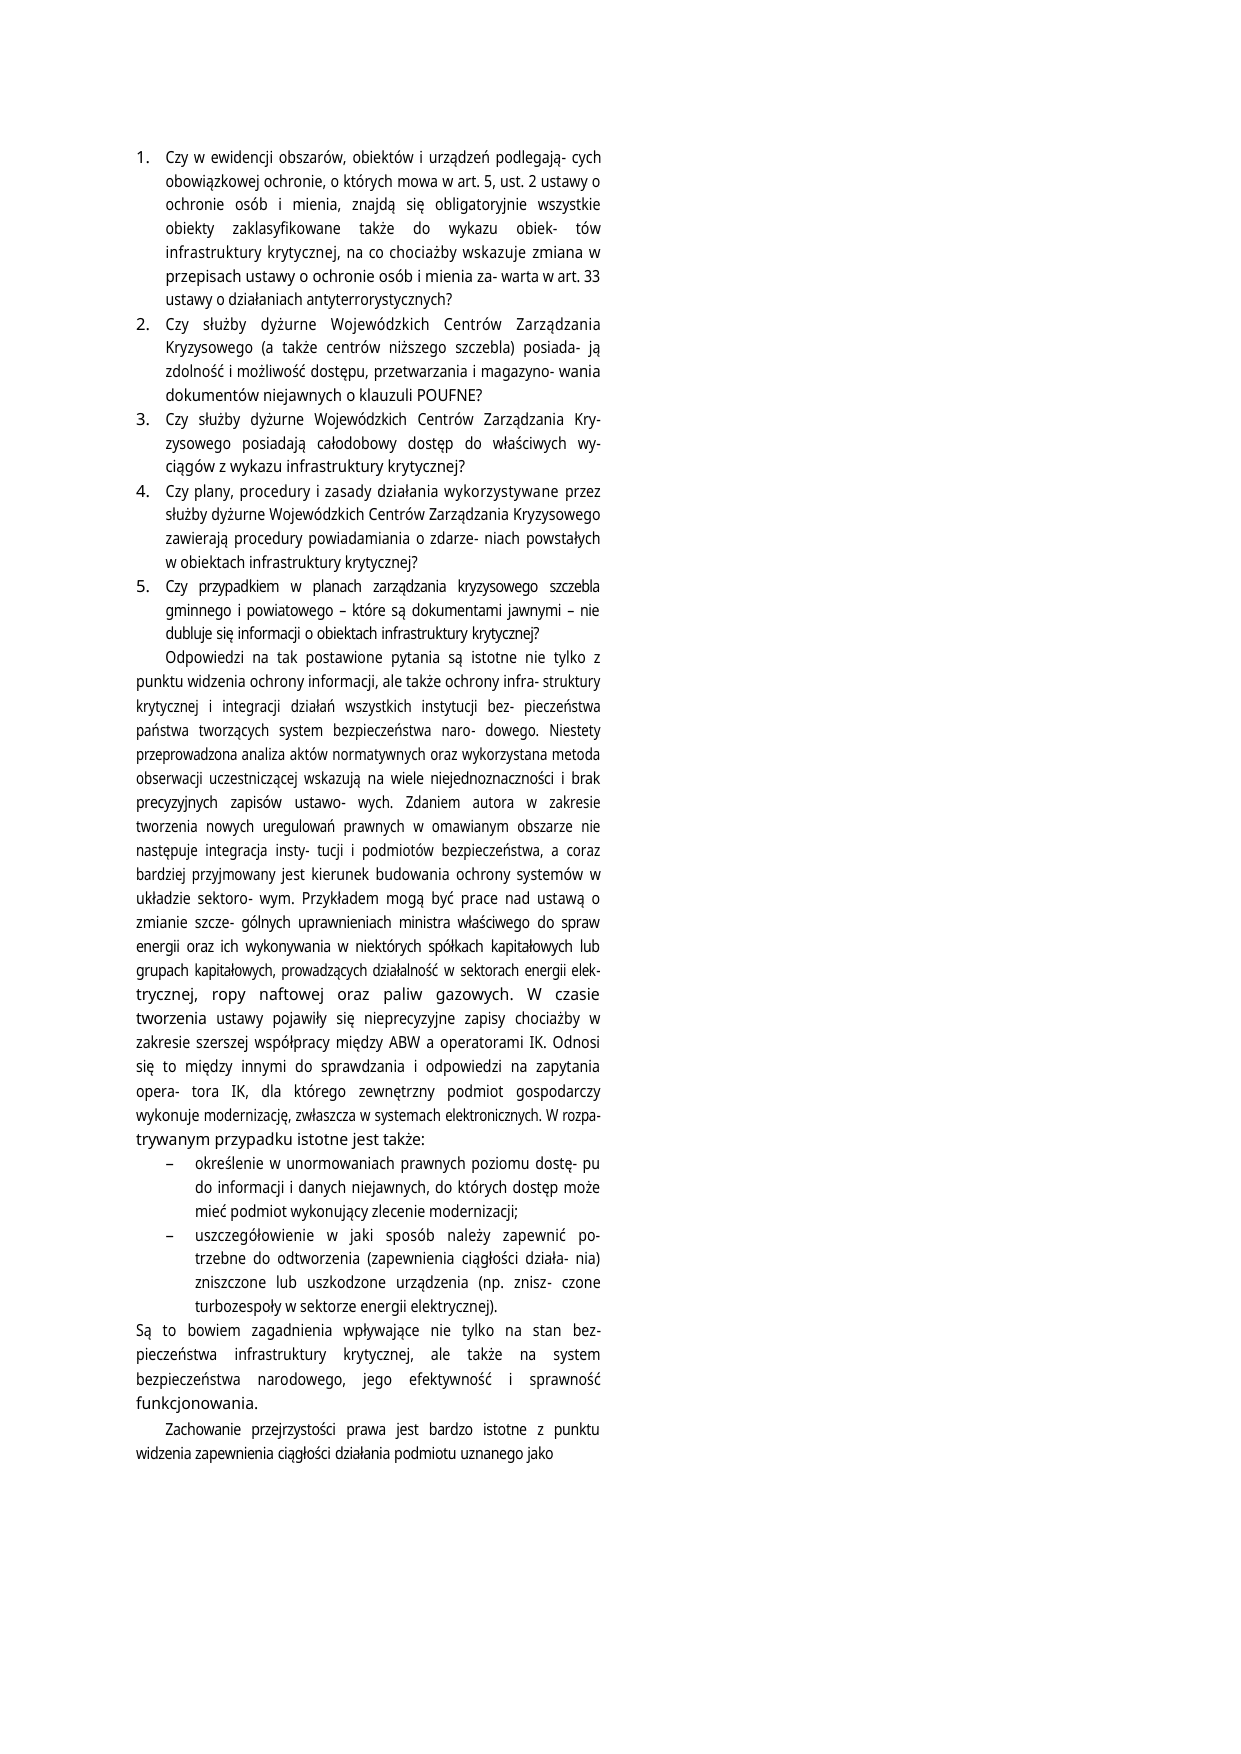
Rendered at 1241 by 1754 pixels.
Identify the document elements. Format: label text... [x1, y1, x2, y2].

text Są to bowiem zagadnienia wpływające nie tylko na stan bez- pieczeństwa infrastruktury krytycznej, ale także na system bezpieczeństwa narodowego, jego efektywność i sprawność funkcjonowania. [136, 1318, 601, 1415]
text Odpowiedzi na tak postawione pytania są istotne nie tylko z punktu widzenia ochrony informacji, ale także ochrony infra- struktury krytycznej i integracji działań wszystkich instytucji bez- pieczeństwa państwa tworzących system bezpieczeństwa naro- dowego. Niestety przeprowadzona analiza aktów normatywnych oraz wykorzystana metoda obserwacji uczestniczącej wskazują na wiele niejednoznaczności i brak precyzyjnych zapisów ustawo- wych. Zdaniem autora w zakresie tworzenia nowych uregulowań prawnych w omawianym obszarze nie następuje integracja insty- tucji i podmiotów bezpieczeństwa, a coraz bardziej przyjmowany jest kierunek budowania ochrony systemów w układzie sektoro- wym. Przykładem mogą być prace nad ustawą o zmianie szcze- gólnych uprawnieniach ministra właściwego do spraw energii oraz ich wykonywania w niektórych spółkach kapitałowych lub grupach kapitałowych, prowadzących działalność w sektorach energii elek- trycznej, ropy naftowej oraz paliw gazowych. W czasie tworzenia ustawy pojawiły się nieprecyzyjne zapisy chociażby w zakresie szerszej współpracy między ABW a operatorami IK. Odnosi się to między innymi do sprawdzania i odpowiedzi na zapytania opera- tora IK, dla którego zewnętrzny podmiot gospodarczy wykonuje modernizację, zwłaszcza w systemach elektronicznych. W rozpa- trywanym przypadku istotne jest także: [136, 646, 601, 1150]
text Zachowanie przejrzystości prawa jest bardzo istotne z punktu widzenia zapewnienia ciągłości działania podmiotu uznanego jako [136, 1418, 600, 1464]
list Czy przypadkiem w planach zarządzania kryzysowego szczebla gminnego i powiatowego – które są dokumentami jawnymi – nie dubluje się informacji o obiektach infrastruktury krytycznej? [136, 574, 601, 645]
list określenie w unormowaniach prawnych poziomu dostę- pu do informacji i danych niejawnych, do których dostęp może mieć podmiot wykonujący zlecenie modernizacji; [165, 1152, 600, 1222]
list Czy służby dyżurne Wojewódzkich Centrów Zarządzania Kryzysowego (a także centrów niższego szczebla) posiada- ją zdolność i możliwość dostępu, przetwarzania i magazyno- wania dokumentów niejawnych o klauzuli POUFNE? [136, 312, 601, 406]
list Czy w ewidencji obszarów, obiektów i urządzeń podlegają- cych obowiązkowej ochronie, o których mowa w art. 5, ust. 2 ustawy o ochronie osób i mienia, znajdą się obligatoryjnie wszystkie obiekty zaklasyfikowane także do wykazu obiek- tów infrastruktury krytycznej, na co chociażby wskazuje zmiana w przepisach ustawy o ochronie osób i mienia za- warta w art. 33 ustawy o działaniach antyterrorystycznych? [136, 145, 601, 311]
list Czy plany, procedury i zasady działania wykorzystywane przez służby dyżurne Wojewódzkich Centrów Zarządzania Kryzysowego zawierają procedury powiadamiania o zdarze- niach powstałych w obiektach infrastruktury krytycznej? [136, 479, 601, 573]
list uszczegółowienie w jaki sposób należy zapewnić po- trzebne do odtworzenia (zapewnienia ciągłości działa- nia) zniszczone lub uszkodzone urządzenia (np. znisz- czone turbozespoły w sektorze energii elektrycznej). [165, 1223, 600, 1317]
list Czy służby dyżurne Wojewódzkich Centrów Zarządzania Kry- zysowego posiadają całodobowy dostęp do właściwych wy- ciągów z wykazu infrastruktury krytycznej? [136, 408, 601, 478]
